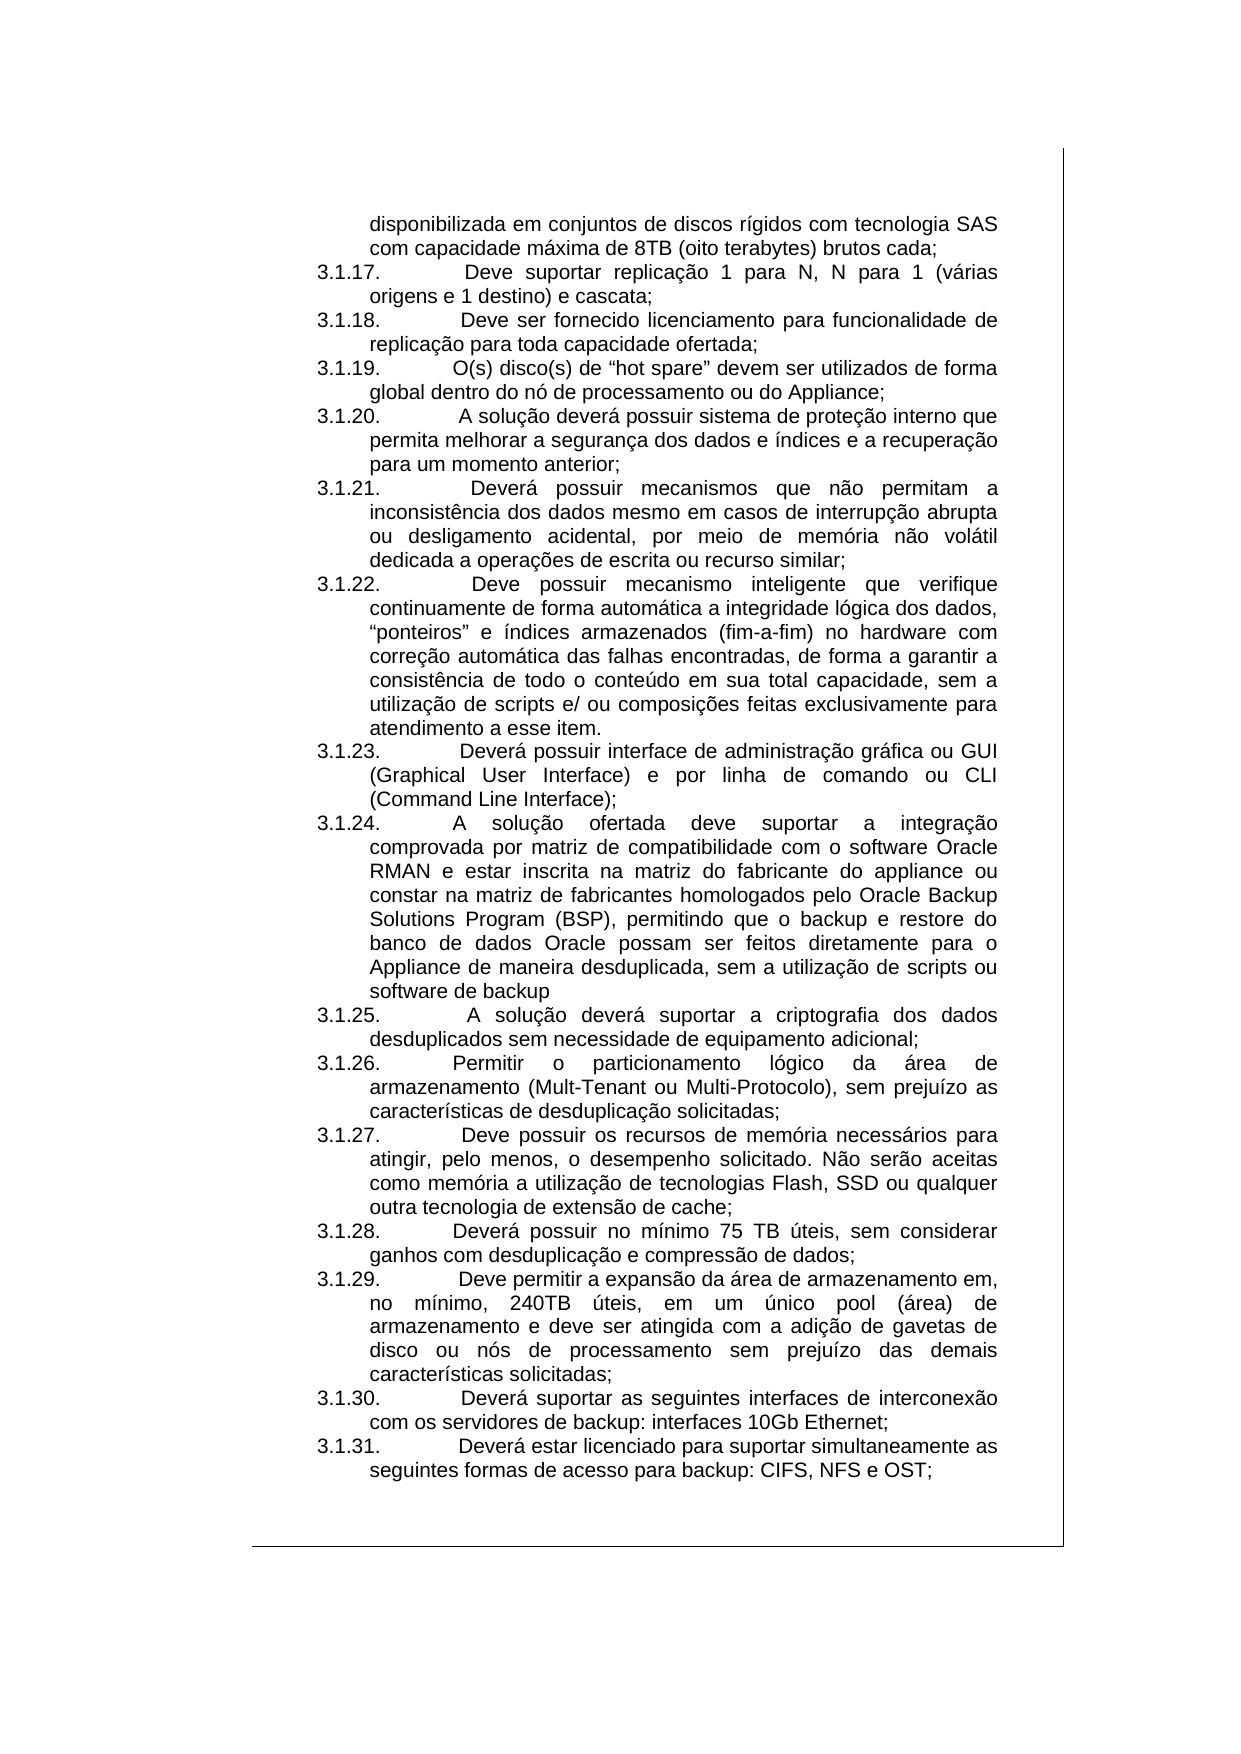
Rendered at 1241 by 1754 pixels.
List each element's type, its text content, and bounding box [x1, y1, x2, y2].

list Deverá estar licenciado para suportar simultaneamente as seguintes formas de acesso para backup: CIFS, NFS e OST; [252, 1434, 1063, 1546]
list A solução deverá suportar a criptografia dos dados desduplicados sem necessidade de equipamento adicional; [252, 1003, 1063, 1051]
list A solução ofertada deve suportar a integração comprovada por matriz de compatibilidade com o software Oracle RMAN e estar inscrita na matriz do fabricante do appliance ou constar na matriz de fabricantes homologados pelo Oracle Backup Solutions Program (BSP), permitindo que o backup e restore do banco de dados Oracle possam ser feitos diretamente para o Appliance de maneira desduplicada, sem a utilização de scripts ou software de backup [252, 811, 1063, 1003]
list Deverá suportar as seguintes interfaces de interconexão com os servidores de backup: interfaces 10Gb Ethernet; [252, 1386, 1063, 1434]
list disponibilizada em conjuntos de discos rígidos com tecnologia SAS com capacidade máxima de 8TB (oito terabytes) brutos cada; [252, 148, 1063, 260]
list A solução deverá possuir sistema de proteção interno que permita melhorar a segurança dos dados e índices e a recuperação para um momento anterior; [252, 404, 1063, 476]
list Permitir o particionamento lógico da área de armazenamento (Mult-Tenant ou Multi-Protocolo), sem prejuízo as características de desduplicação solicitadas; [252, 1051, 1063, 1123]
list Deve suportar replicação 1 para N, N para 1 (várias origens e 1 destino) e cascata; [252, 260, 1063, 308]
list Deverá possuir interface de administração gráfica ou GUI (Graphical User Interface) e por linha de comando ou CLI (Command Line Interface); [252, 739, 1063, 811]
list Deve possuir os recursos de memória necessários para atingir, pelo menos, o desempenho solicitado. Não serão aceitas como memória a utilização de tecnologias Flash, SSD ou qualquer outra tecnologia de extensão de cache; [252, 1123, 1063, 1218]
list Deve ser fornecido licenciamento para funcionalidade de replicação para toda capacidade ofertada; [252, 308, 1063, 356]
list Deverá possuir no mínimo 75 TB úteis, sem considerar ganhos com desduplicação e compressão de dados; [252, 1218, 1063, 1266]
list Deverá possuir mecanismos que não permitam a inconsistência dos dados mesmo em casos de interrupção abrupta ou desligamento acidental, por meio de memória não volátil dedicada a operações de escrita ou recurso similar; [252, 476, 1063, 572]
list O(s) disco(s) de “hot spare” devem ser utilizados de forma global dentro do nó de processamento ou do Appliance; [252, 356, 1063, 404]
list Deve possuir mecanismo inteligente que verifique continuamente de forma automática a integridade lógica dos dados, “ponteiros” e índices armazenados (fim-a-fim) no hardware com correção automática das falhas encontradas, de forma a garantir a consistência de todo o conteúdo em sua total capacidade, sem a utilização de scripts e/ ou composições feitas exclusivamente para atendimento a esse item. [252, 572, 1063, 739]
list Deve permitir a expansão da área de armazenamento em, no mínimo, 240TB úteis, em um único pool (área) de armazenamento e deve ser atingida com a adição de gavetas de disco ou nós de processamento sem prejuízo das demais características solicitadas; [252, 1266, 1063, 1386]
